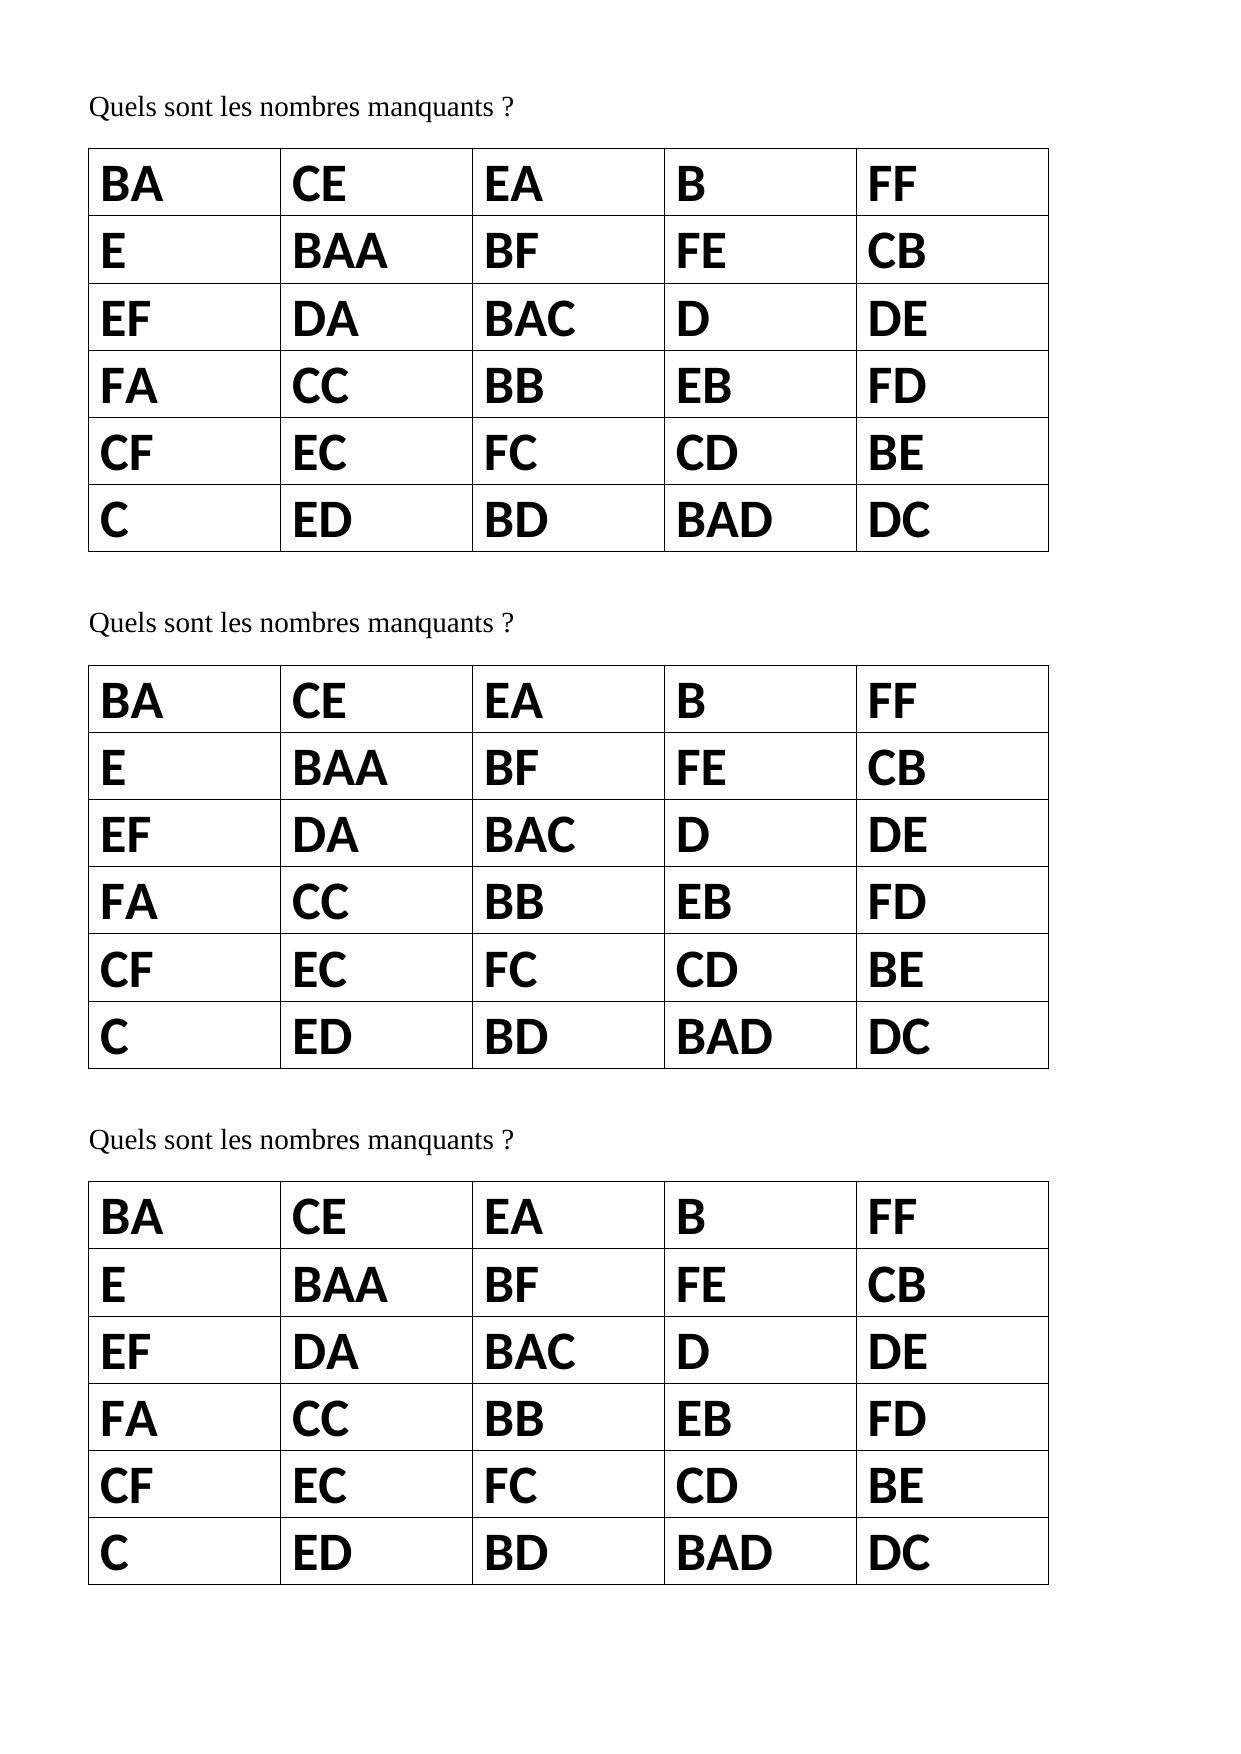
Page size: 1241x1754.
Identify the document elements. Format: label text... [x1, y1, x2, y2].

table_cell FE [665, 1249, 856, 1316]
table_cell BAD [665, 485, 856, 551]
table_header CE [281, 1182, 472, 1248]
table_header EA [473, 666, 664, 732]
table_cell DC [857, 1518, 1048, 1584]
table_cell FD [857, 351, 1048, 417]
table_cell E [89, 1249, 280, 1316]
table_cell BD [473, 1518, 664, 1584]
table_cell EF [89, 1317, 280, 1383]
table_cell BAA [281, 1249, 472, 1316]
table_header FF [857, 1182, 1048, 1248]
table_cell D [665, 800, 856, 866]
table_cell C [89, 485, 280, 551]
table_cell BAD [665, 1002, 856, 1068]
table_header BA [89, 149, 280, 215]
table_header B [665, 1182, 856, 1248]
table_cell CF [89, 934, 280, 1001]
table_header B [665, 666, 856, 732]
table_cell FA [89, 1384, 280, 1450]
table_cell FE [665, 216, 856, 282]
table_cell EC [281, 418, 472, 484]
table_cell D [665, 1317, 856, 1383]
table_cell BD [473, 1002, 664, 1068]
table_cell CF [89, 1451, 280, 1517]
table_cell BF [473, 733, 664, 799]
table_cell BF [473, 216, 664, 282]
table_cell BE [857, 934, 1048, 1001]
table_cell BB [473, 1384, 664, 1450]
text Quels sont les nombres manquants ? [89, 1122, 1152, 1155]
table_cell E [89, 216, 280, 282]
table_cell EC [281, 1451, 472, 1517]
table_cell BD [473, 485, 664, 551]
table_cell D [665, 284, 856, 349]
table_header BA [89, 1182, 280, 1248]
table_cell E [89, 733, 280, 799]
table_header FF [857, 666, 1048, 732]
table_cell DA [281, 800, 472, 866]
table_cell CD [665, 934, 856, 1001]
table_cell DC [857, 1002, 1048, 1068]
table_header BA [89, 666, 280, 732]
table_cell EF [89, 800, 280, 866]
table_cell BB [473, 867, 664, 933]
table_cell BE [857, 1451, 1048, 1517]
table_cell FA [89, 867, 280, 933]
table_cell DE [857, 1317, 1048, 1383]
table_cell BAC [473, 1317, 664, 1383]
table_cell ED [281, 485, 472, 551]
table_cell BAA [281, 216, 472, 282]
table_cell EF [89, 284, 280, 349]
table_cell EB [665, 867, 856, 933]
table_cell C [89, 1002, 280, 1068]
text Quels sont les nombres manquants ? [89, 605, 1152, 639]
table_cell FC [473, 1451, 664, 1517]
table_cell DC [857, 485, 1048, 551]
table_cell CD [665, 1451, 856, 1517]
table_cell FC [473, 418, 664, 484]
table_cell BB [473, 351, 664, 417]
table_cell FD [857, 867, 1048, 933]
text Quels sont les nombres manquants ? [89, 89, 1152, 122]
table_cell EB [665, 351, 856, 417]
table_cell CB [857, 733, 1048, 799]
table_header CE [281, 666, 472, 732]
table_cell CB [857, 216, 1048, 282]
table_cell DA [281, 284, 472, 349]
table_cell DE [857, 800, 1048, 866]
table_cell BAD [665, 1518, 856, 1584]
table_header B [665, 149, 856, 215]
table_cell BAC [473, 800, 664, 866]
table_cell BAC [473, 284, 664, 349]
table_header EA [473, 1182, 664, 1248]
table_cell EB [665, 1384, 856, 1450]
table_cell FE [665, 733, 856, 799]
table_cell FA [89, 351, 280, 417]
table_cell ED [281, 1518, 472, 1584]
table_cell DE [857, 284, 1048, 349]
table_cell DA [281, 1317, 472, 1383]
table_cell CD [665, 418, 856, 484]
table_cell ED [281, 1002, 472, 1068]
table_cell CB [857, 1249, 1048, 1316]
table_header EA [473, 149, 664, 215]
table_cell C [89, 1518, 280, 1584]
table_cell CC [281, 867, 472, 933]
table_cell BAA [281, 733, 472, 799]
table_cell CC [281, 351, 472, 417]
table_header CE [281, 149, 472, 215]
table_cell CC [281, 1384, 472, 1450]
table_cell BF [473, 1249, 664, 1316]
table_cell FD [857, 1384, 1048, 1450]
table_cell CF [89, 418, 280, 484]
table_cell FC [473, 934, 664, 1001]
table_cell BE [857, 418, 1048, 484]
table_cell EC [281, 934, 472, 1001]
table_header FF [857, 149, 1048, 215]
